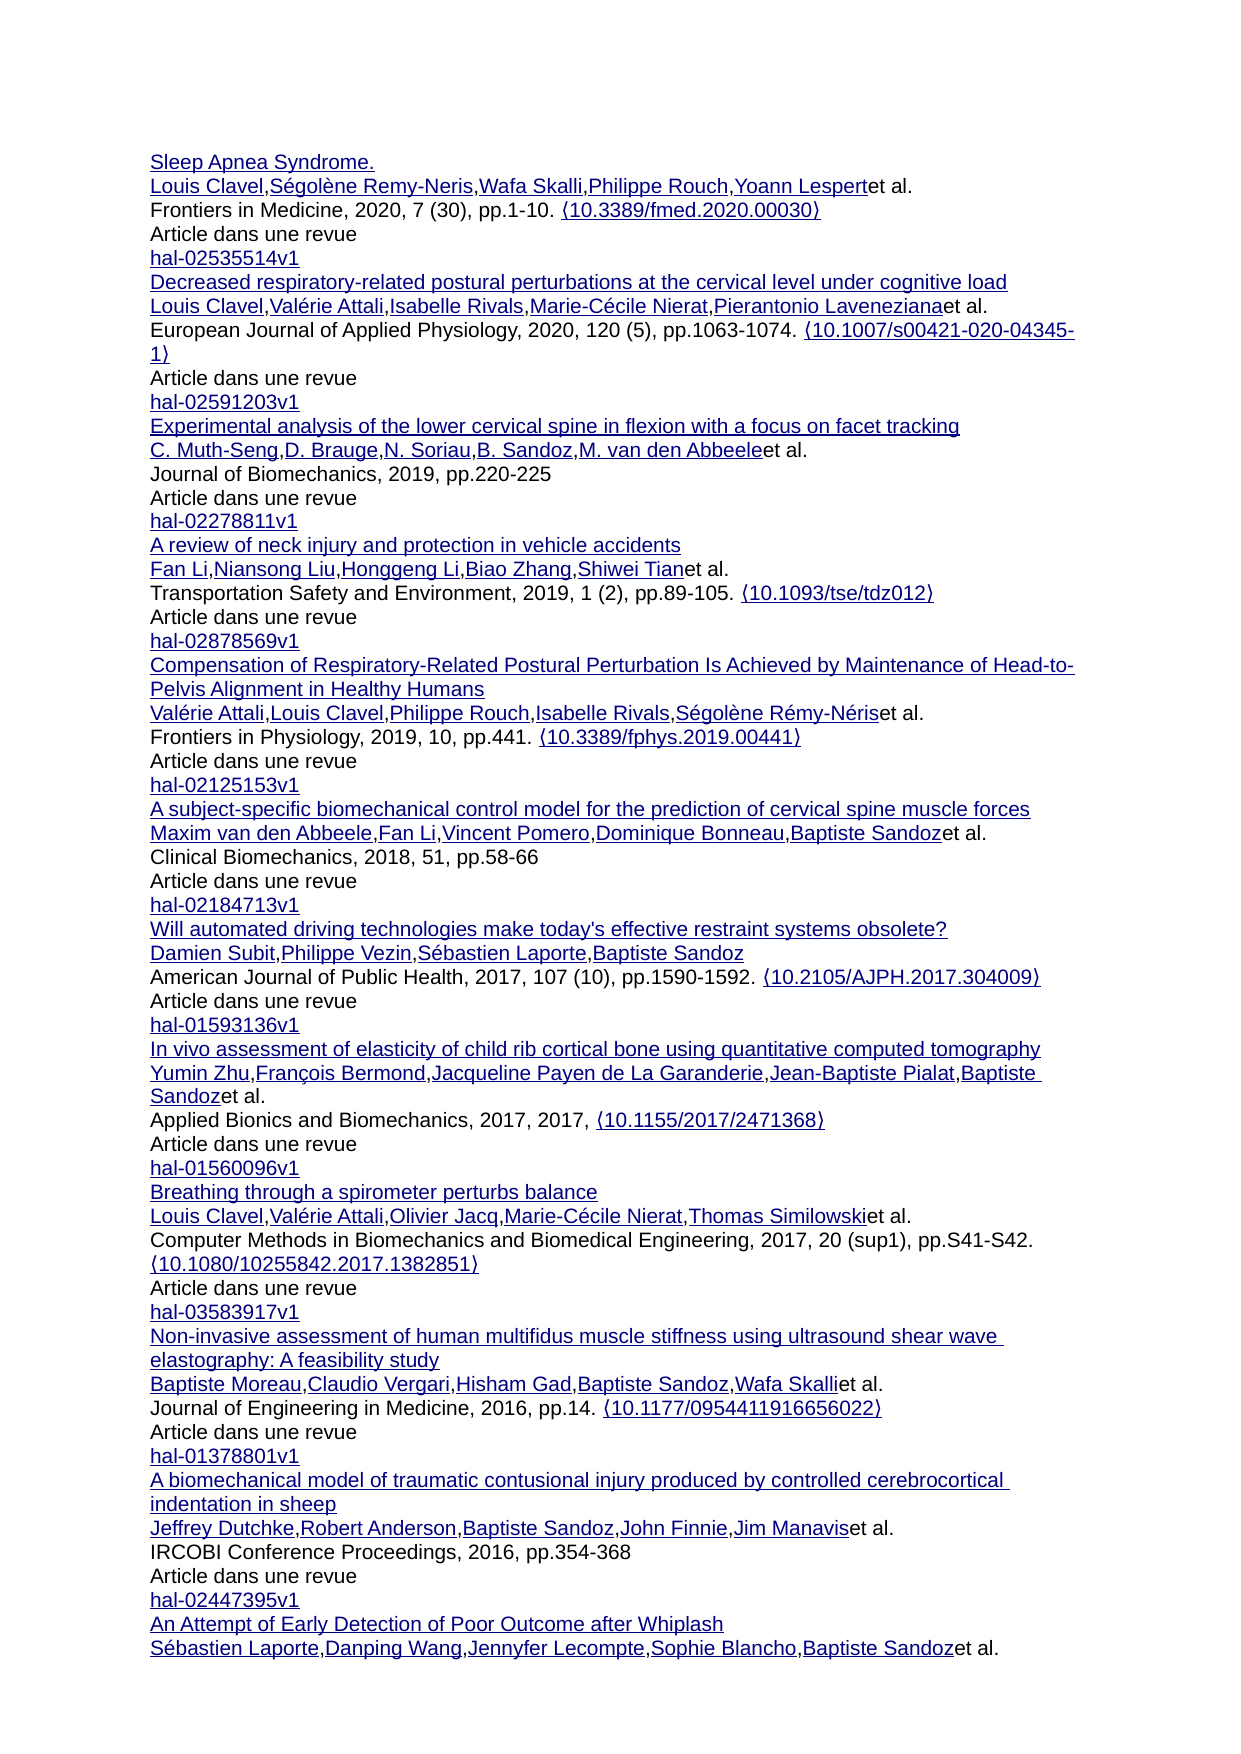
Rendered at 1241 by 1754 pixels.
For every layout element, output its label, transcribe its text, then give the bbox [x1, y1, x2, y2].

table_cell Decreased respiratory-related postural perturbations at the cervical level under cognitive load Louis Clavel,Valérie Attali,Isabelle Rivals,Marie-Cécile Nierat,Pierantonio Lavenezianaet al. European Journal of Applied Physiology, 2020, 120 (5), pp.1063-1074. ⟨10.1007/s00421-020-04345-1⟩ Article dans une revue hal-02591203v1 [150, 270, 1090, 413]
table_cell A subject-specific biomechanical control model for the prediction of cervical spine muscle forces Maxim van den Abbeele,Fan Li,Vincent Pomero,Dominique Bonneau,Baptiste Sandozet al. Clinical Biomechanics, 2018, 51, pp.58-66 Article dans une revue hal-02184713v1 [150, 797, 1090, 917]
table_cell Experimental analysis of the lower cervical spine in flexion with a focus on facet tracking C. Muth-Seng,D. Brauge,N. Soriau,B. Sandoz,M. van den Abbeeleet al. Journal of Biomechanics, 2019, pp.220-225 Article dans une revue hal-02278811v1 [150, 414, 1090, 533]
table_cell In vivo assessment of elasticity of child rib cortical bone using quantitative computed tomography Yumin Zhu,François Bermond,Jacqueline Payen de La Garanderie,Jean-Baptiste Pialat,Baptiste Sandozet al. Applied Bionics and Biomechanics, 2017, 2017, ⟨10.1155/2017/2471368⟩ Article dans une revue hal-01560096v1 [150, 1036, 1090, 1180]
table_cell An Attempt of Early Detection of Poor Outcome after Whiplash Sébastien Laporte,Danping Wang,Jennyfer Lecompte,Sophie Blancho,Baptiste Sandozet al. [150, 1611, 1090, 1659]
table_cell Breathing through a spirometer perturbs balance Louis Clavel,Valérie Attali,Olivier Jacq,Marie-Cécile Nierat,Thomas Similowskiet al. Computer Methods in Biomechanics and Biomedical Engineering, 2017, 20 (sup1), pp.S41-S42. ⟨10.1080/10255842.2017.1382851⟩ Article dans une revue hal-03583917v1 [150, 1180, 1090, 1324]
table_cell Non-invasive assessment of human multifidus muscle stiffness using ultrasound shear wave elastography: A feasibility study Baptiste Moreau,Claudio Vergari,Hisham Gad,Baptiste Sandoz,Wafa Skalliet al. Journal of Engineering in Medicine, 2016, pp.14. ⟨10.1177/0954411916656022⟩ Article dans une revue hal-01378801v1 [150, 1324, 1090, 1468]
table_cell Sleep Apnea Syndrome. Louis Clavel,Ségolène Remy-Neris,Wafa Skalli,Philippe Rouch,Yoann Lespertet al. Frontiers in Medicine, 2020, 7 (30), pp.1-10. ⟨10.3389/fmed.2020.00030⟩ Article dans une revue hal-02535514v1 [150, 150, 1090, 270]
table_cell Compensation of Respiratory-Related Postural Perturbation Is Achieved by Maintenance of Head-to-Pelvis Alignment in Healthy Humans Valérie Attali,Louis Clavel,Philippe Rouch,Isabelle Rivals,Ségolène Rémy-Nériset al. Frontiers in Physiology, 2019, 10, pp.441. ⟨10.3389/fphys.2019.00441⟩ Article dans une revue hal-02125153v1 [150, 653, 1090, 797]
table_cell A biomechanical model of traumatic contusional injury produced by controlled cerebrocortical indentation in sheep Jeffrey Dutchke,Robert Anderson,Baptiste Sandoz,John Finnie,Jim Manaviset al. IRCOBI Conference Proceedings, 2016, pp.354-368 Article dans une revue hal-02447395v1 [150, 1468, 1090, 1611]
table_cell A review of neck injury and protection in vehicle accidents Fan Li,Niansong Liu,Honggeng Li,Biao Zhang,Shiwei Tianet al. Transportation Safety and Environment, 2019, 1 (2), pp.89-105. ⟨10.1093/tse/tdz012⟩ Article dans une revue hal-02878569v1 [150, 533, 1090, 653]
table_cell Will automated driving technologies make today's effective restraint systems obsolete? Damien Subit,Philippe Vezin,Sébastien Laporte,Baptiste Sandoz American Journal of Public Health, 2017, 107 (10), pp.1590-1592. ⟨10.2105/AJPH.2017.304009⟩ Article dans une revue hal-01593136v1 [150, 917, 1090, 1036]
